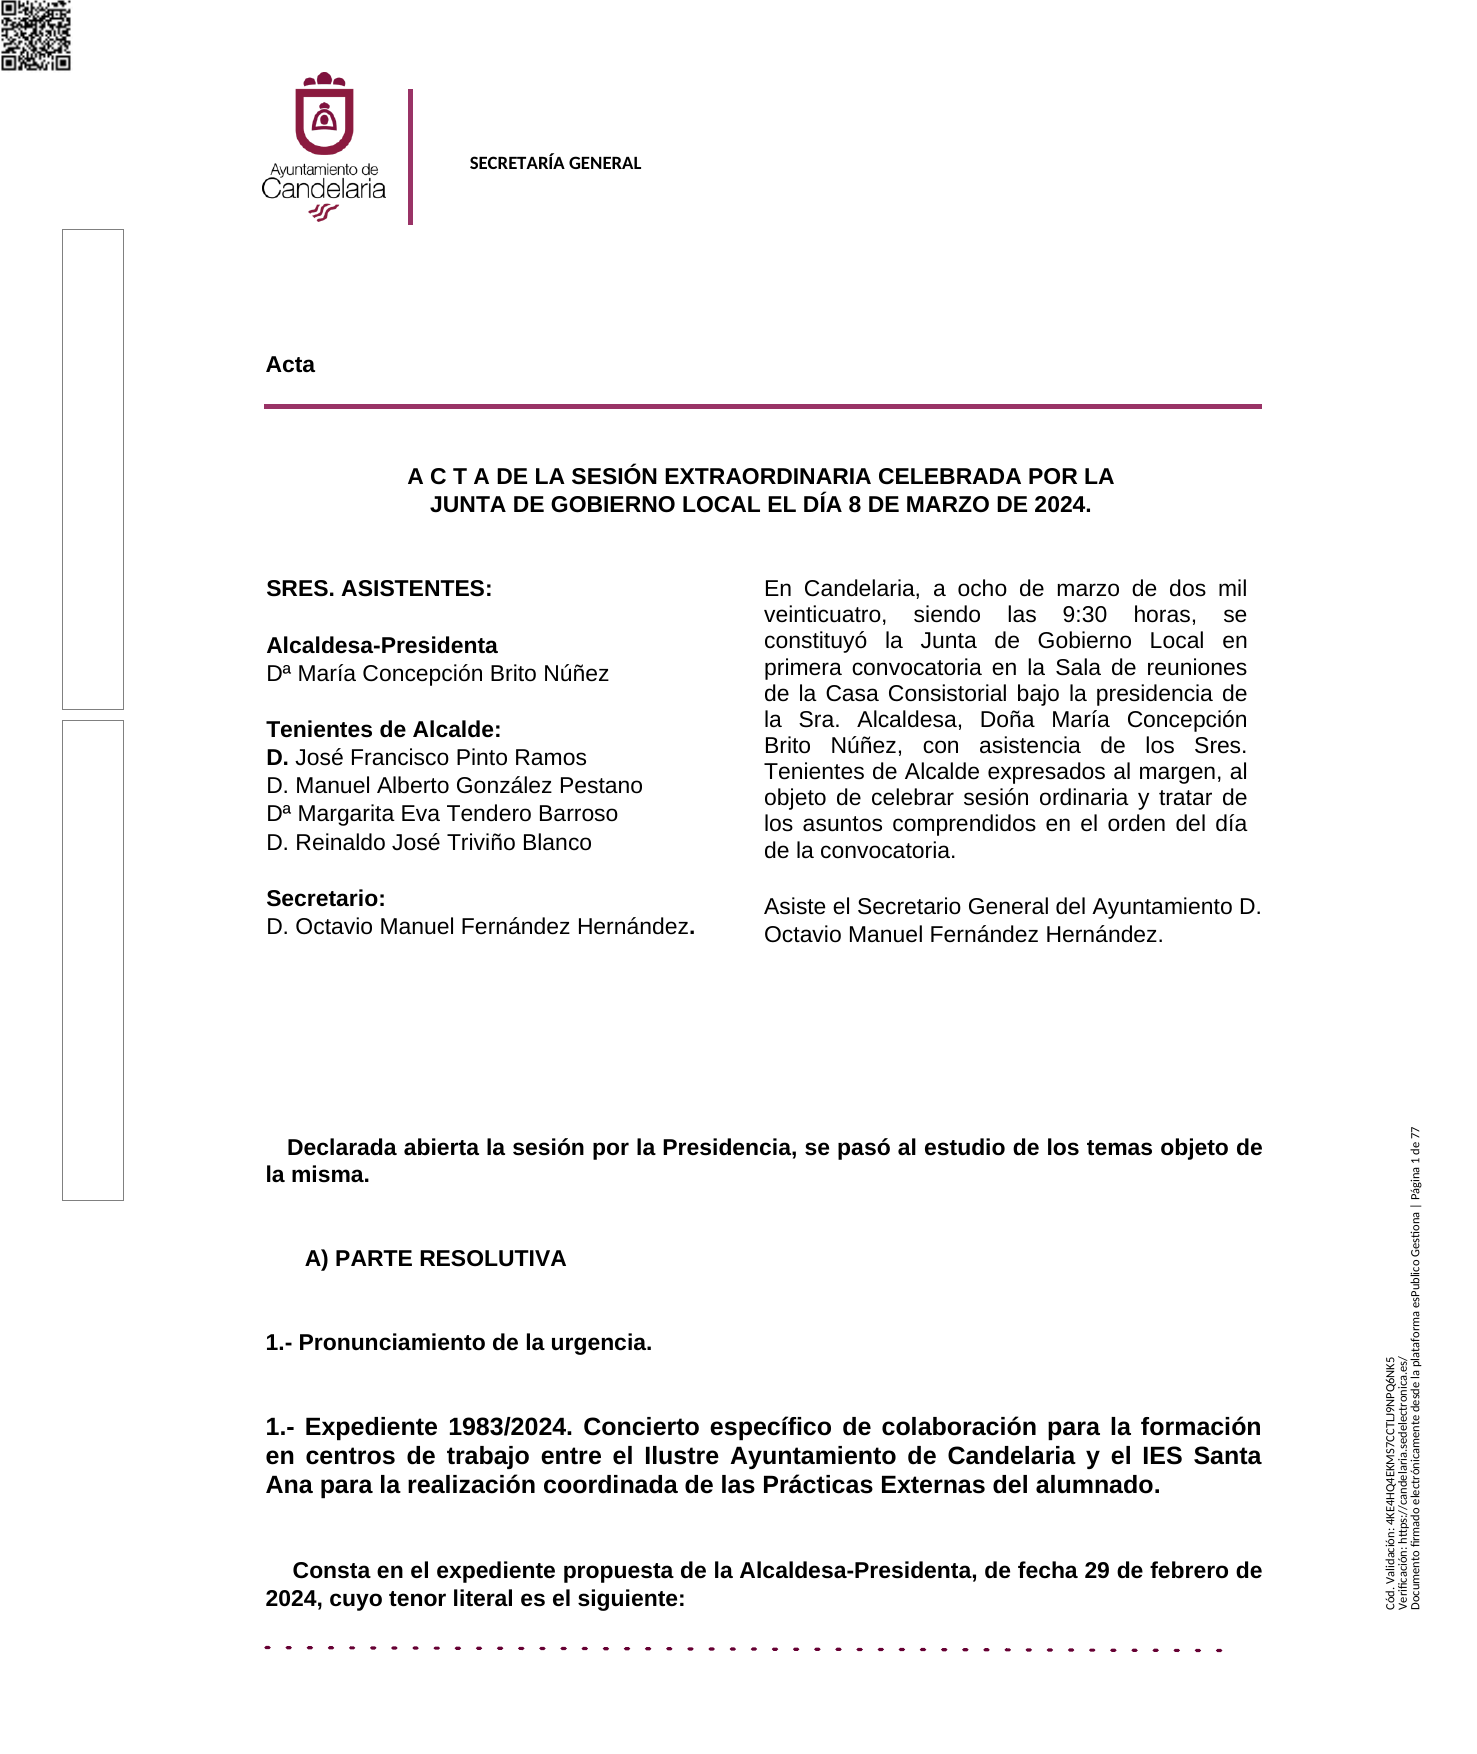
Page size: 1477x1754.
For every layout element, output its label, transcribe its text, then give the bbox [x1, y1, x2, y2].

text 1.- Pronunciamiento de la urgencia. [265, 1328, 1264, 1355]
text Acta [265, 351, 1264, 378]
table_header SRES. ASISTENTES: Alcaldesa-Presidenta Dª María Concepción Brito Núñez Tenientes de Alcalde: D. José Francisco Pinto Ramos D. Manuel Alberto González Pestano Dª Margarita Eva Tendero Barroso D. Reinaldo José Triviño Blanco Secretario: D. Octavio Manuel Fernández Hernández. [266, 547, 764, 997]
subtitle A C T A DE LA SESIÓN EXTRAORDINARIA CELEBRADA POR LA [266, 463, 1262, 489]
text JUNTA DE GOBIERNO LOCAL EL DÍA 8 DE MARZO DE 2024. [266, 491, 1262, 517]
text Consta en el expediente propuesta de la Alcaldesa-Presidenta, de fecha 29 de febrero de 2024, cuyo tenor literal es el siguiente: [265, 1557, 1264, 1611]
text 1.- Expediente 1983/2024. Concierto específico de colaboración para la formación en centros de trabajo entre el Ilustre Ayuntamiento de Candelaria y el IES Santa Ana para la realización coordinada de las Prácticas Externas del alumnado. [265, 1412, 1263, 1499]
table_header En Candelaria, a ocho de marzo de dos mil veinticuatro, siendo las 9:30 horas, se constituyó la Junta de Gobierno Local en primera convocatoria en la Sala de reuniones de la Casa Consistorial bajo la presidencia de la Sra. Alcaldesa, Doña María Concepción Brito Núñez, con asistencia de los Sres. Tenientes de Alcalde expresados al margen, al objeto de celebrar sesión ordinaria y tratar de los asuntos comprendidos en el orden del día de la convocatoria. Asiste el Secretario General del Ayuntamiento D. Octavio Manuel Fernández Hernández. [764, 547, 1268, 997]
text A) PARTE RESOLUTIVA [304, 1245, 1264, 1271]
text Declarada abierta la sesión por la Presidencia, se pasó al estudio de los temas objeto de la misma. [265, 1134, 1264, 1187]
text Sesión Extraordinaria Junta Gobierno Local de 8-3-2024. [265, 379, 1264, 405]
